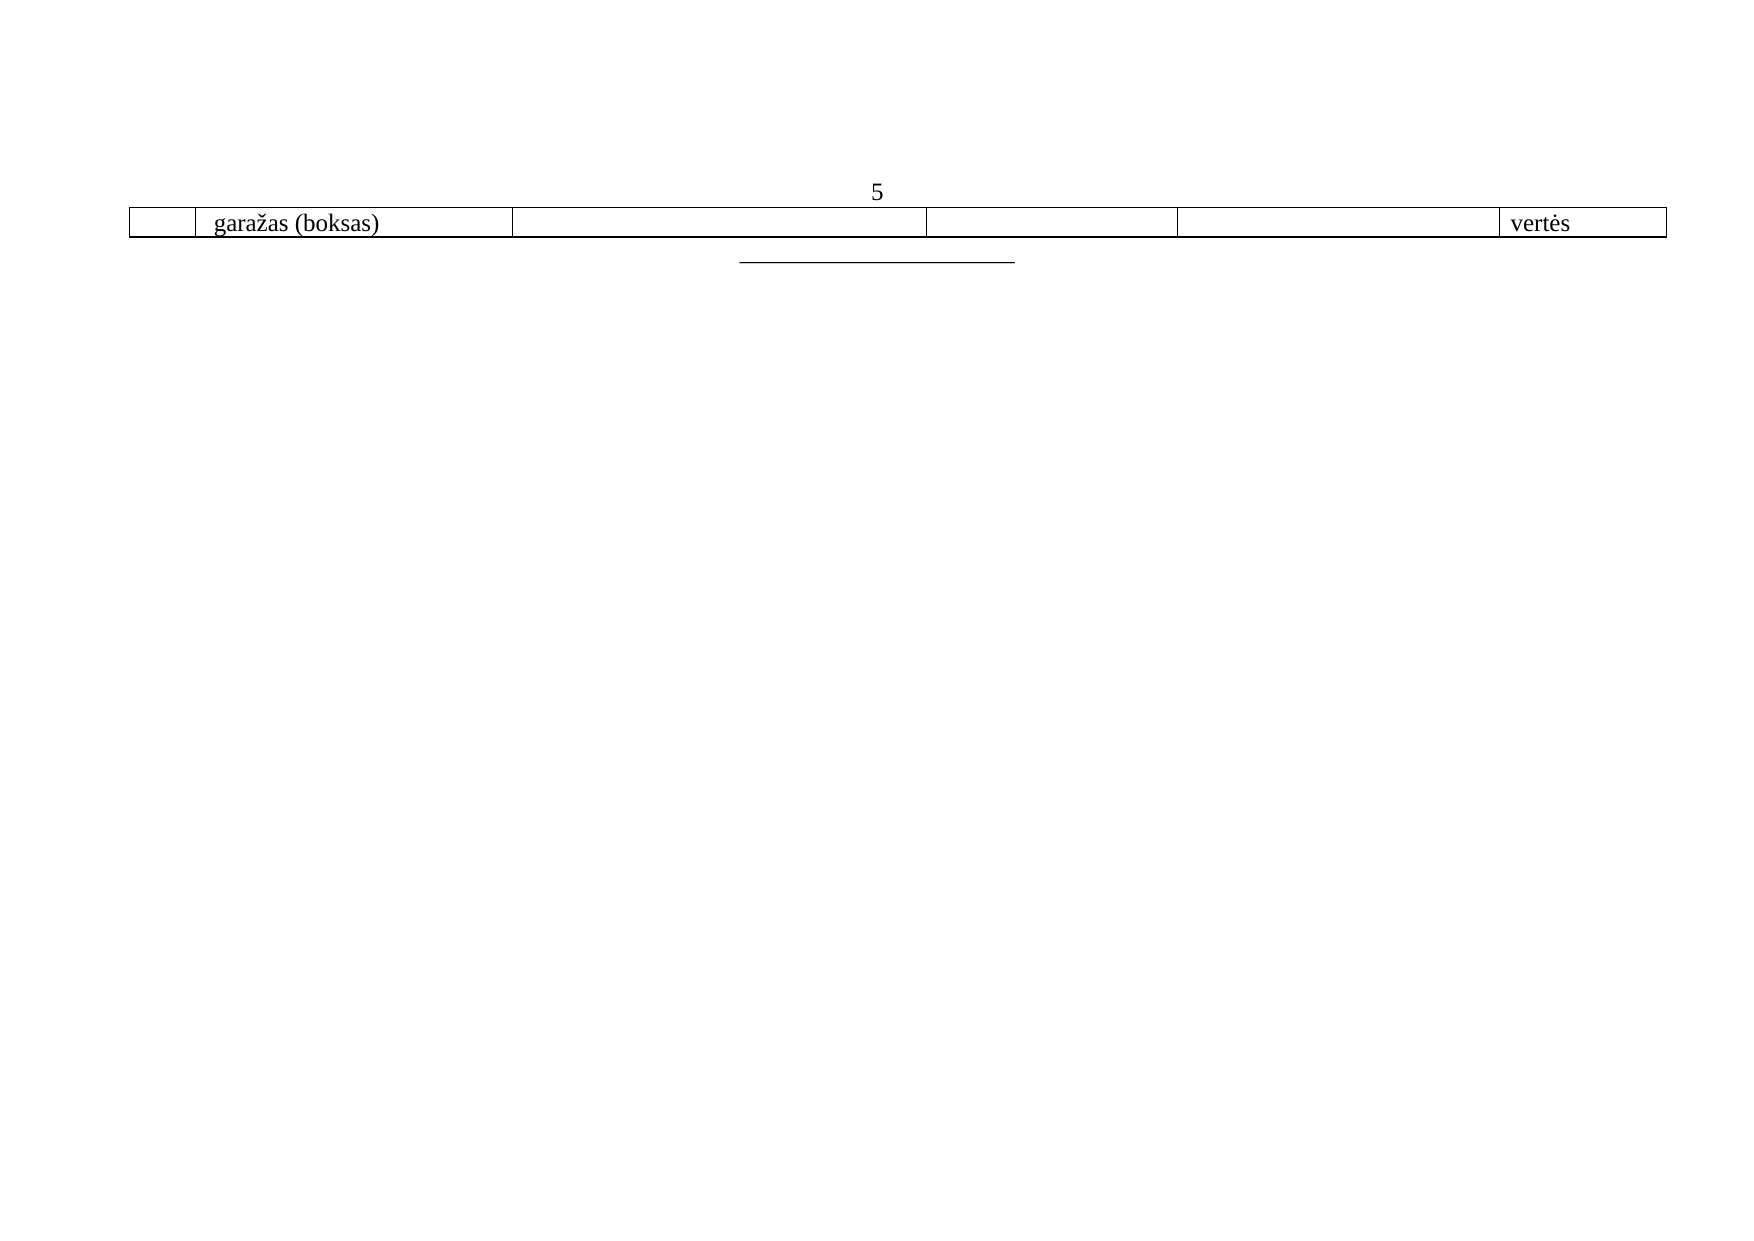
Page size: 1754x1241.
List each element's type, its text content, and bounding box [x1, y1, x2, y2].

text ______________________ [118, 237, 1636, 266]
table_cell vertės [1500, 208, 1666, 236]
table_cell [927, 208, 1177, 236]
table_cell garažas (boksas) [196, 208, 512, 236]
table_cell [1178, 208, 1499, 236]
table_cell [130, 208, 195, 236]
table_cell [513, 208, 926, 236]
